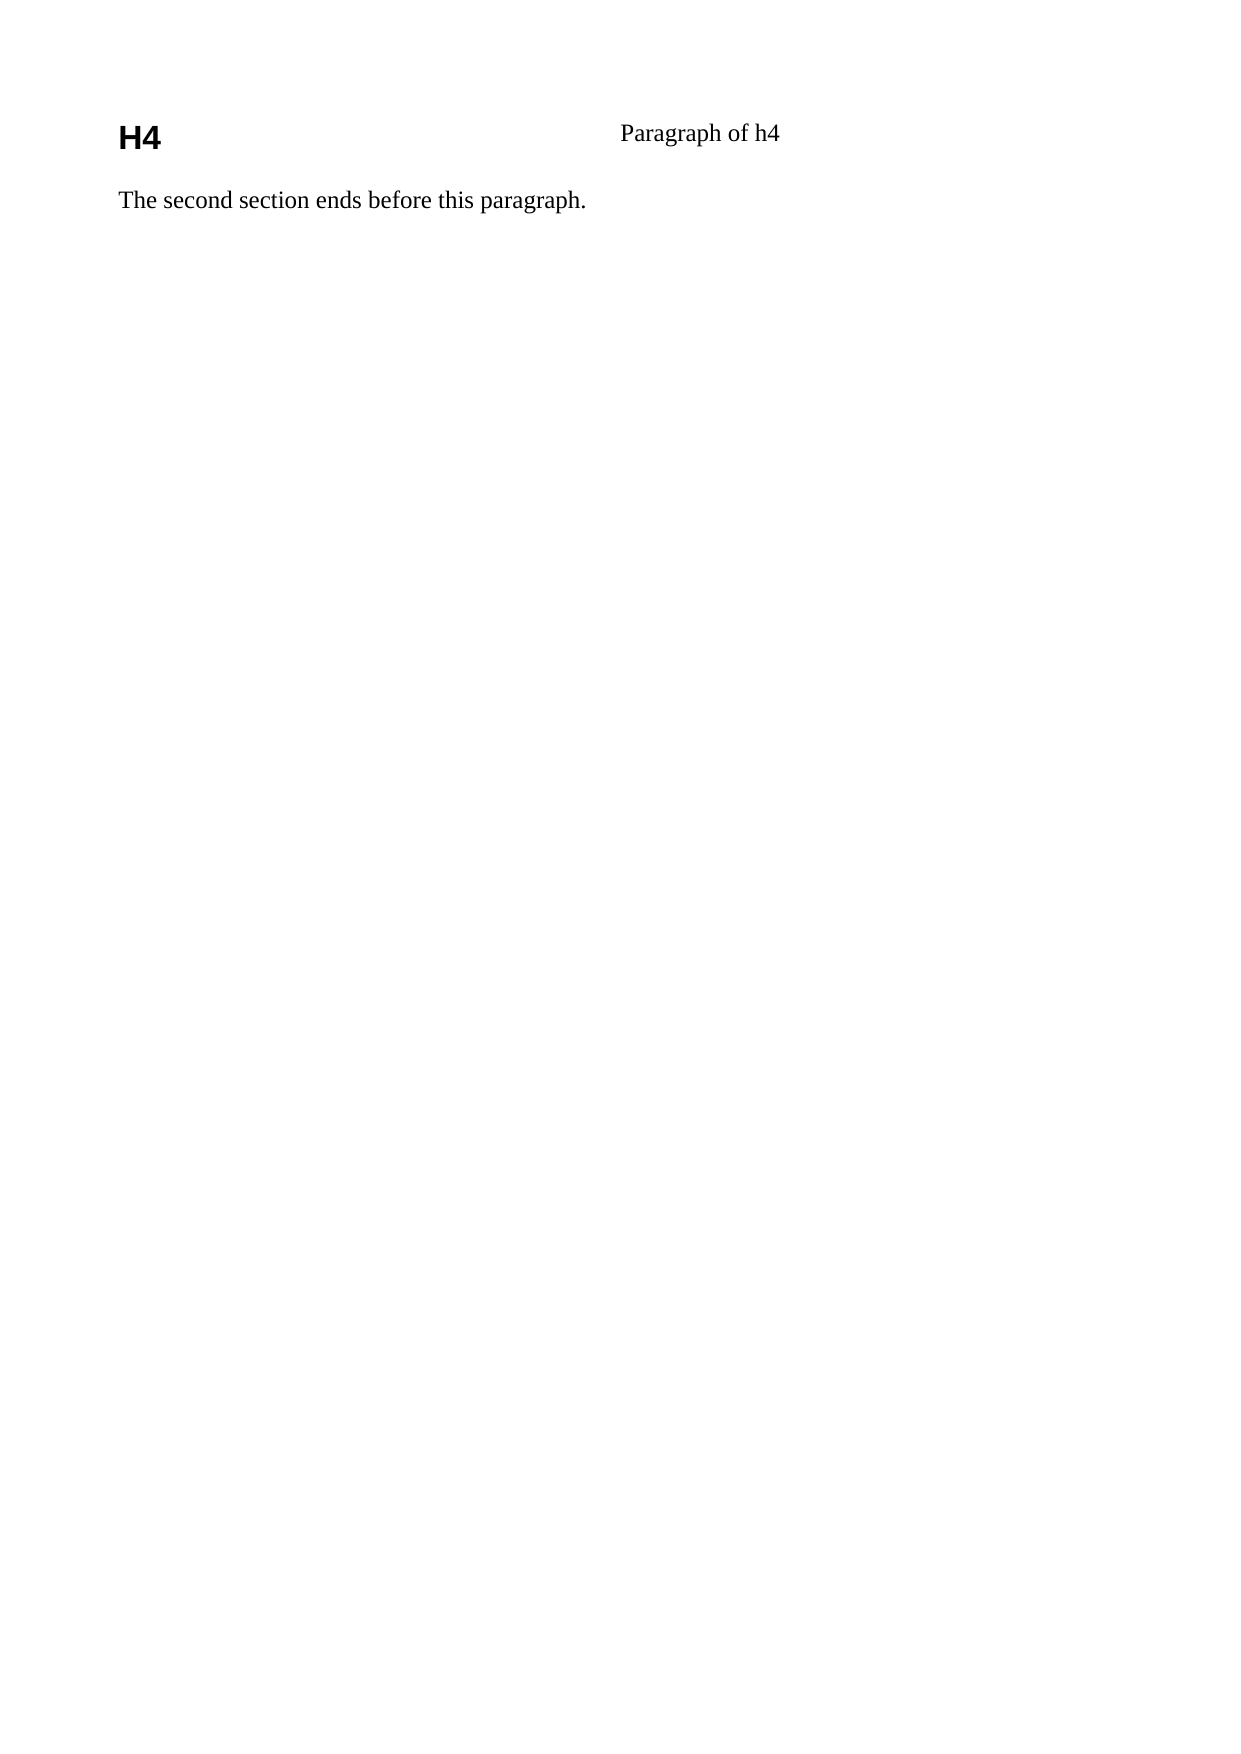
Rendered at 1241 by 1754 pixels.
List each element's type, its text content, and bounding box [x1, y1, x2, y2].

text Paragraph of h4 [620, 118, 1122, 147]
text The second section ends before this paragraph. [118, 186, 1122, 214]
subtitle H4 [118, 118, 620, 157]
